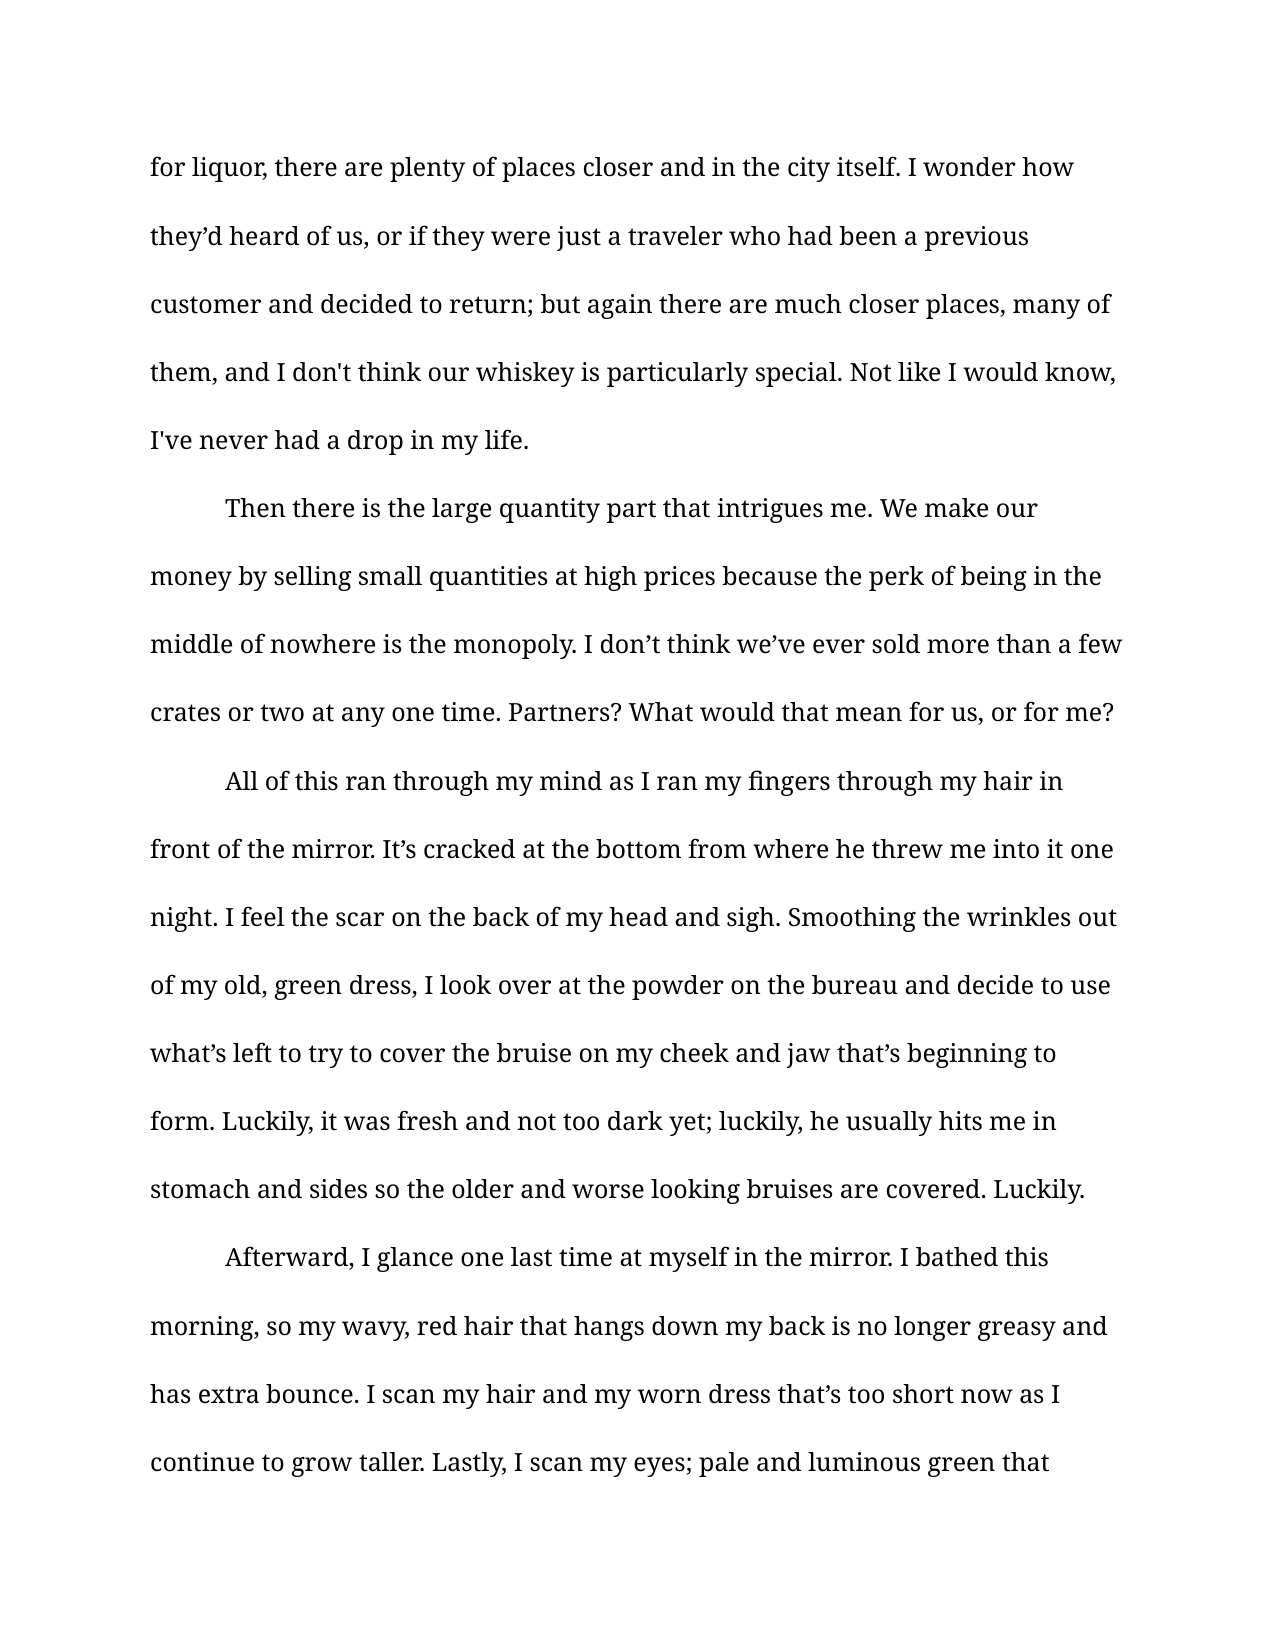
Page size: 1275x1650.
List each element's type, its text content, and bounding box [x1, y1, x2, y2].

text All of this ran through my mind as I ran my fingers through my hair in front of the mirror. It’s cracked at the bottom from where he threw me into it one night. I feel the scar on the back of my head and sigh. Smoothing the wrinkles out of my old, green dress, I look over at the powder on the bureau and decide to use what’s left to try to cover the bruise on my cheek and jaw that’s beginning to form. Luckily, it was fresh and not too dark yet; luckily, he usually hits me in stomach and sides so the older and worse looking bruises are covered. Luckily. [150, 763, 1125, 1206]
text Afterward, I glance one last time at myself in the mirror. I bathed this morning, so my wavy, red hair that hangs down my back is no longer greasy and has extra bounce. I scan my hair and my worn dress that’s too short now as I continue to grow taller. Lastly, I scan my eyes; pale and luminous green that [150, 1240, 1125, 1478]
text for liquor, there are plenty of places closer and in the city itself. I wonder how they’d heard of us, or if they were just a traveler who had been a previous customer and decided to return; but again there are much closer places, many of them, and I don't think our whiskey is particularly special. Not like I would know, I've never had a drop in my life. [150, 150, 1125, 457]
text Then there is the large quantity part that intrigues me. We make our money by selling small quantities at high prices because the perk of being in the middle of nowhere is the monopoly. I don’t think we’ve ever sold more than a few crates or two at any one time. Partners? What would that mean for us, or for me? [150, 491, 1125, 729]
